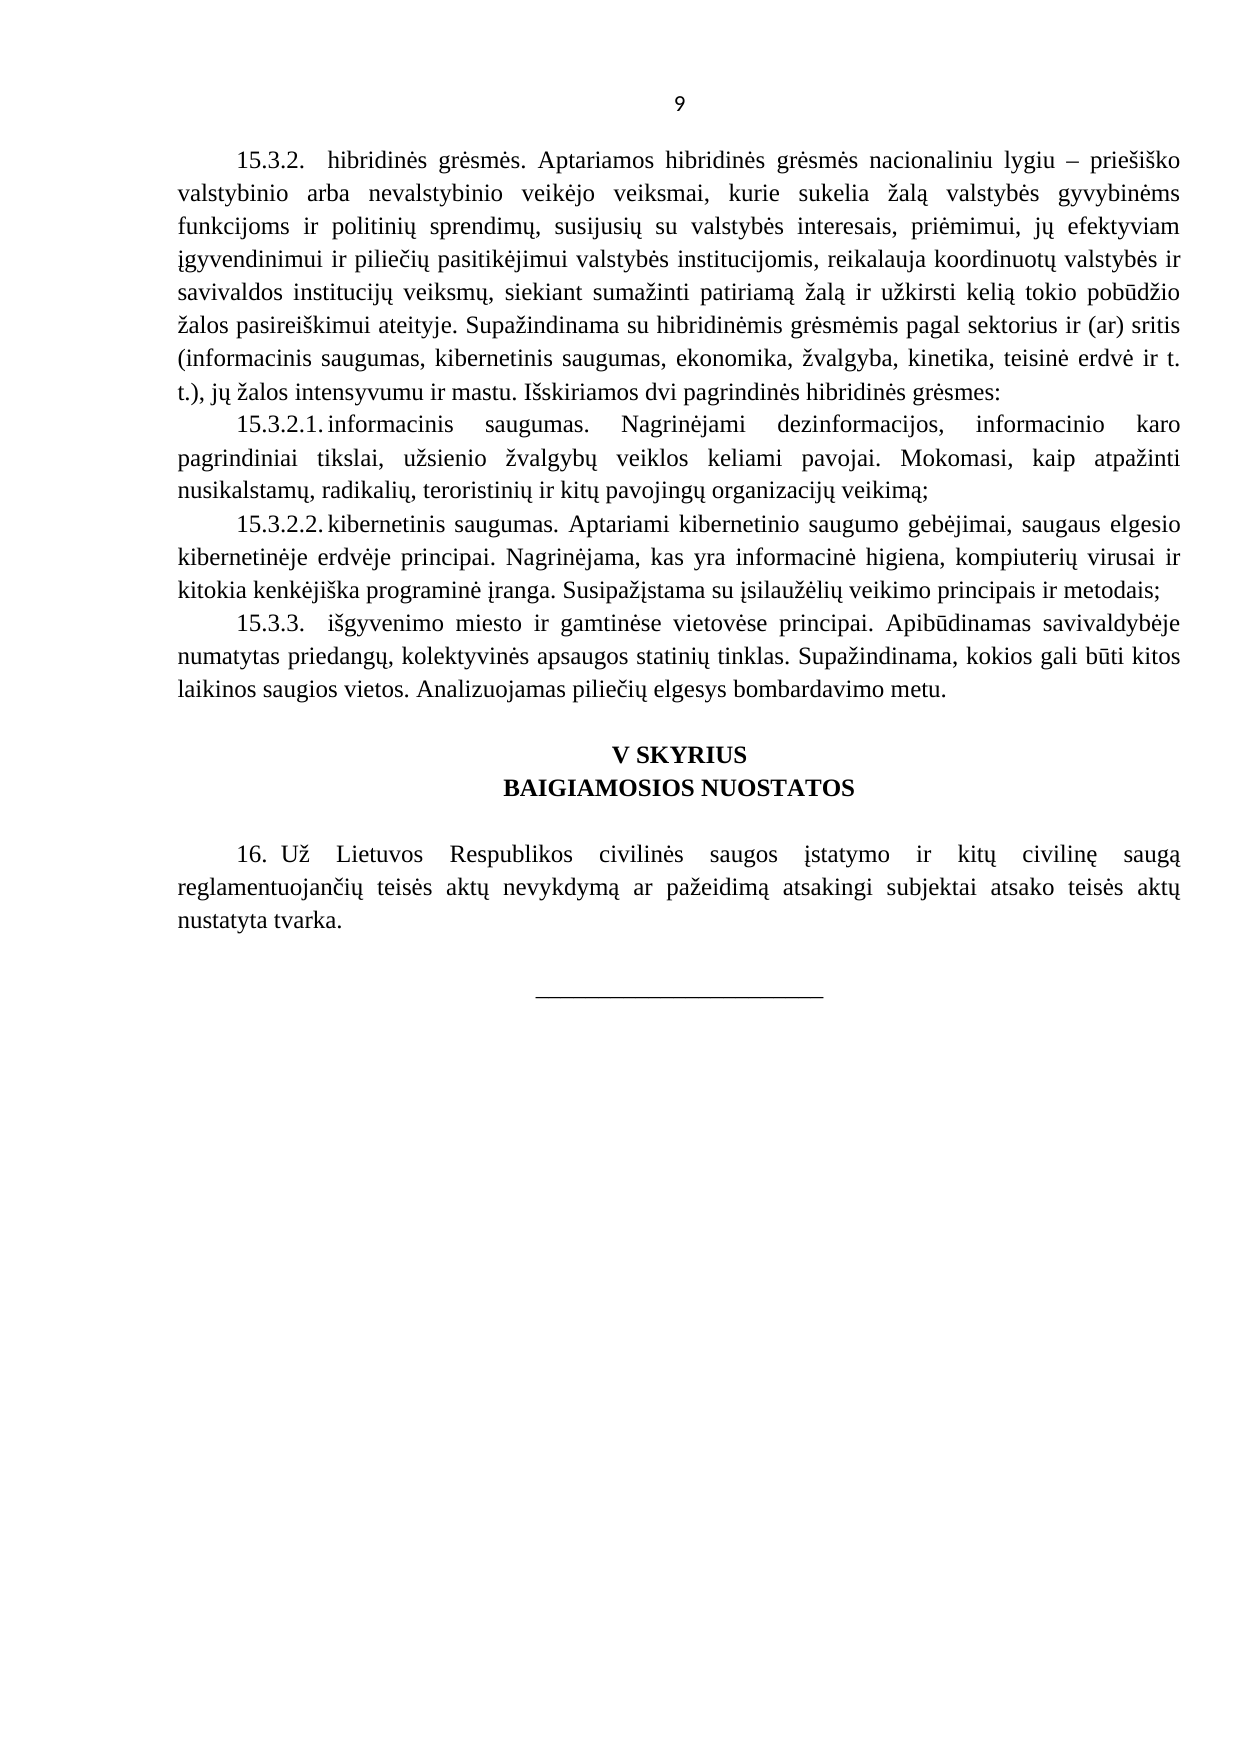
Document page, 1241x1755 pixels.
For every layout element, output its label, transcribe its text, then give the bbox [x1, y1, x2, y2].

text _______________________ [177, 972, 1181, 1001]
text 15.3.2. hibridinės grėsmės. Aptariamos hibridinės grėsmės nacionaliniu lygiu – priešiško valstybinio arba nevalstybinio veikėjo veiksmai, kurie sukelia žalą valstybės gyvybinėms funkcijoms ir politinių sprendimų, susijusių su valstybės interesais, priėmimui, jų efektyviam įgyvendinimui ir piliečių pasitikėjimui valstybės institucijomis, reikalauja koordinuotų valstybės ir savivaldos institucijų veiksmų, siekiant sumažinti patiriamą žalą ir užkirsti kelią tokio pobūdžio žalos pasireiškimui ateityje. Supažindinama su hibridinėmis grėsmėmis pagal sektorius ir (ar) sritis (informacinis saugumas, kibernetinis saugumas, ekonomika, žvalgyba, kinetika, teisinė erdvė ir t. t.), jų žalos intensyvumu ir mastu. Išskiriamos dvi pagrindinės hibridinės grėsmes: [177, 145, 1181, 405]
text 15.3.2.2. kibernetinis saugumas. Aptariami kibernetinio saugumo gebėjimai, saugaus elgesio kibernetinėje erdvėje principai. Nagrinėjama, kas yra informacinė higiena, kompiuterių virusai ir kitokia kenkėjiška programinė įranga. Susipažįstama su įsilaužėlių veikimo principais ir metodais; [177, 509, 1181, 603]
text 15.3.2.1. informacinis saugumas. Nagrinėjami dezinformacijos, informacinio karo pagrindiniai tikslai, užsienio žvalgybų veiklos keliami pavojai. Mokomasi, kaip atpažinti nusikalstamų, radikalių, teroristinių ir kitų pavojingų organizacijų veikimą; [177, 409, 1181, 504]
subtitle V SKYRIUS [177, 740, 1181, 768]
text 16. Už Lietuvos Respublikos civilinės saugos įstatymo ir kitų civilinę saugą reglamentuojančių teisės aktų nevykdymą ar pažeidimą atsakingi subjektai atsako teisės aktų nustatyta tvarka. [177, 839, 1181, 934]
text 15.3.3. išgyvenimo miesto ir gamtinėse vietovėse principai. Apibūdinamas savivaldybėje numatytas priedangų, kolektyvinės apsaugos statinių tinklas. Supažindinama, kokios gali būti kitos laikinos saugios vietos. Analizuojamas piliečių elgesys bombardavimo metu. [177, 608, 1181, 702]
subtitle BAIGIAMOSIOS NUOSTATOS [177, 773, 1181, 802]
